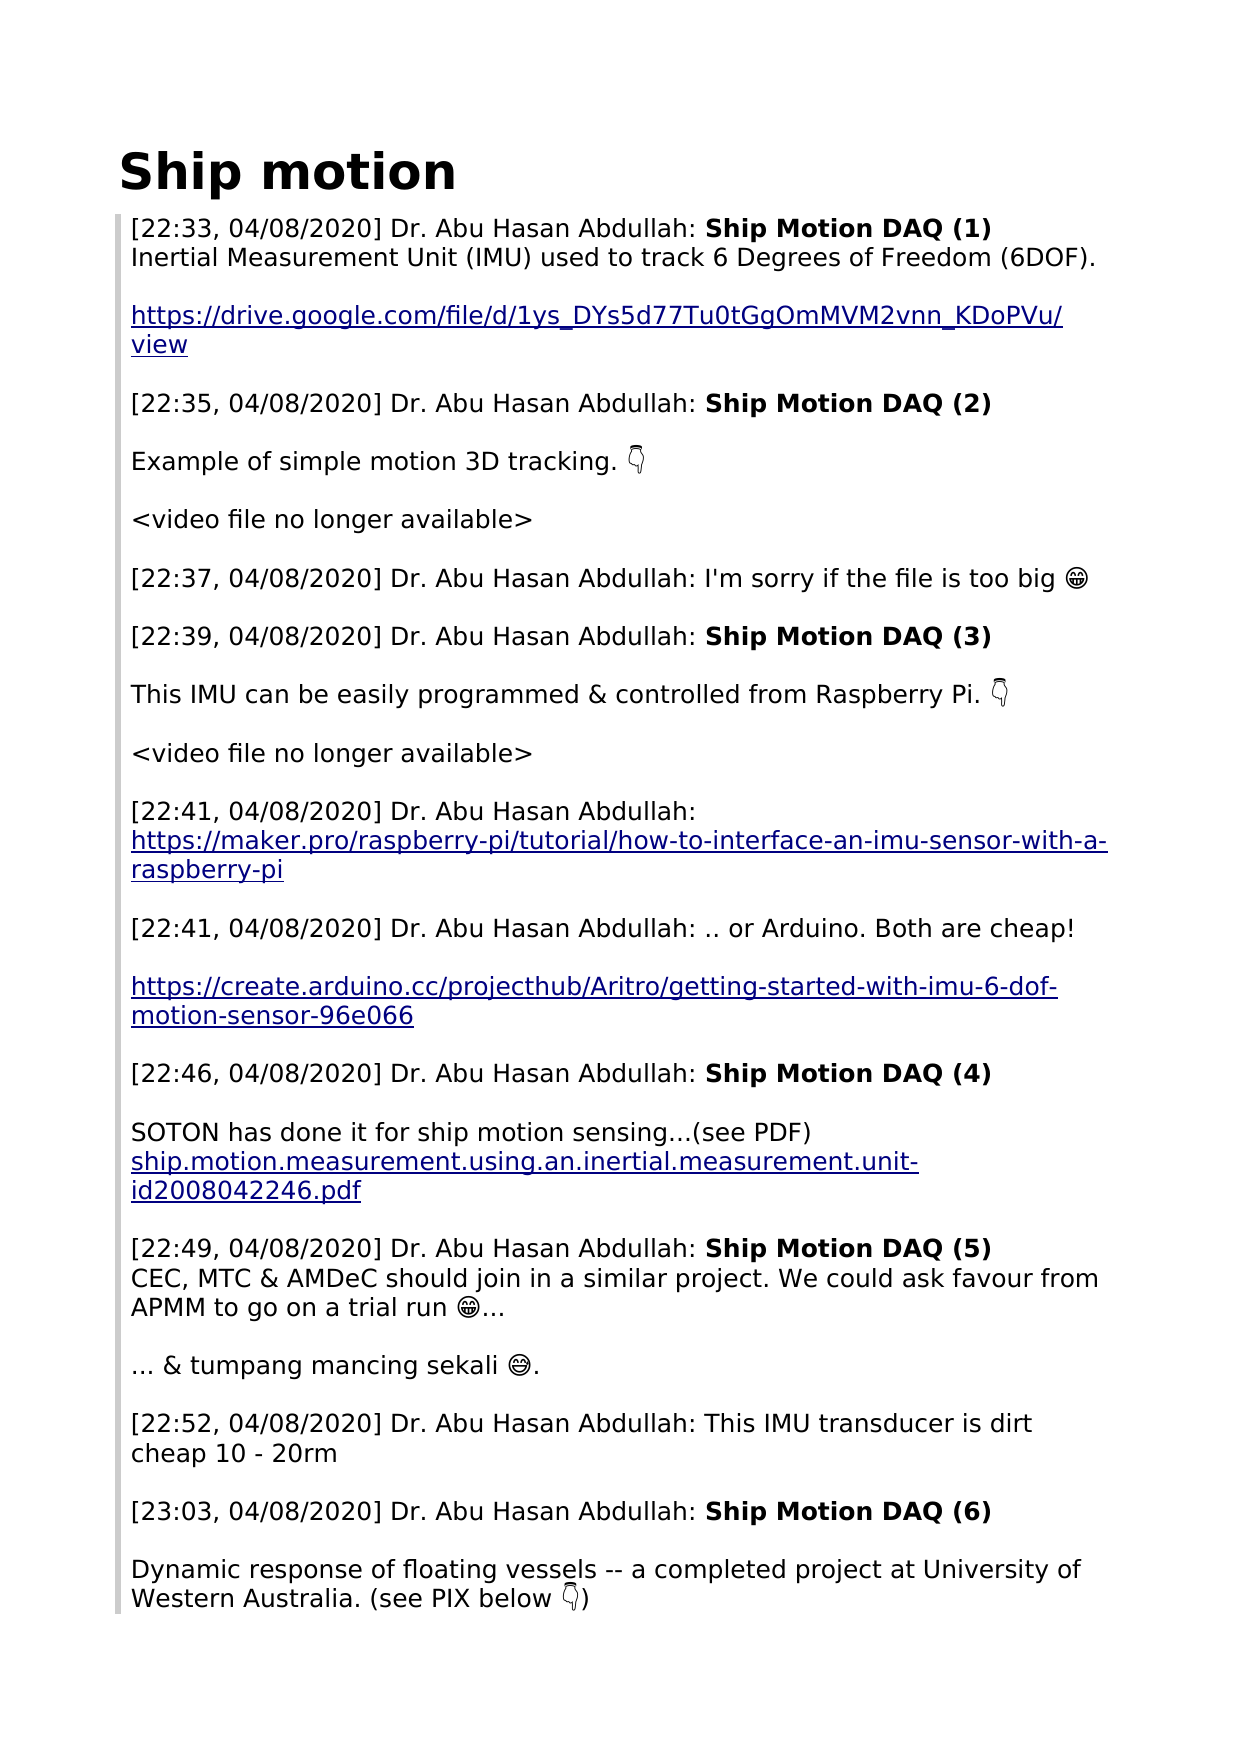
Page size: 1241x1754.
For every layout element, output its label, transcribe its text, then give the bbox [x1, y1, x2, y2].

table_header [22:33, 04/08/2020] Dr. Abu Hasan Abdullah: Ship Motion DAQ (1) Inertial Measurement Unit (IMU) used to track 6 Degrees of Freedom (6DOF). https://drive.google.com/file/d/1ys_DYs5d77Tu0tGgOmMVM2vnn_KDoPVu/view [22:35, 04/08/2020] Dr. Abu Hasan Abdullah: Ship Motion DAQ (2) Example of simple motion 3D tracking. 👇 <video file no longer available> [22:37, 04/08/2020] Dr. Abu Hasan Abdullah: I'm sorry if the file is too big 😁 [22:39, 04/08/2020] Dr. Abu Hasan Abdullah: Ship Motion DAQ (3) This IMU can be easily programmed & controlled from Raspberry Pi. 👇 <video file no longer available> [22:41, 04/08/2020] Dr. Abu Hasan Abdullah: https://maker.pro/raspberry-pi/tutorial/how-to-interface-an-imu-sensor-with-a-raspberry-pi [22:41, 04/08/2020] Dr. Abu Hasan Abdullah: .. or Arduino. Both are cheap! https://create.arduino.cc/projecthub/Aritro/getting-started-with-imu-6-dof-motion-sensor-96e066 [22:46, 04/08/2020] Dr. Abu Hasan Abdullah: Ship Motion DAQ (4) SOTON has done it for ship motion sensing...(see PDF) ship.motion.measurement.using.an.inertial.measurement.unit-id2008042246.pdf [22:49, 04/08/2020] Dr. Abu Hasan Abdullah: Ship Motion DAQ (5) CEC, MTC & AMDeC should join in a similar project. We could ask favour from APMM to go on a trial run 😁... ... & tumpang mancing sekali 😅. [22:52, 04/08/2020] Dr. Abu Hasan Abdullah: This IMU transducer is dirt cheap 10 - 20rm [23:03, 04/08/2020] Dr. Abu Hasan Abdullah: Ship Motion DAQ (6) Dynamic response of floating vessels -- a completed project at University of Western Australia. (see PIX below 👇) [121, 214, 1122, 1614]
subtitle Ship motion [118, 143, 1122, 201]
